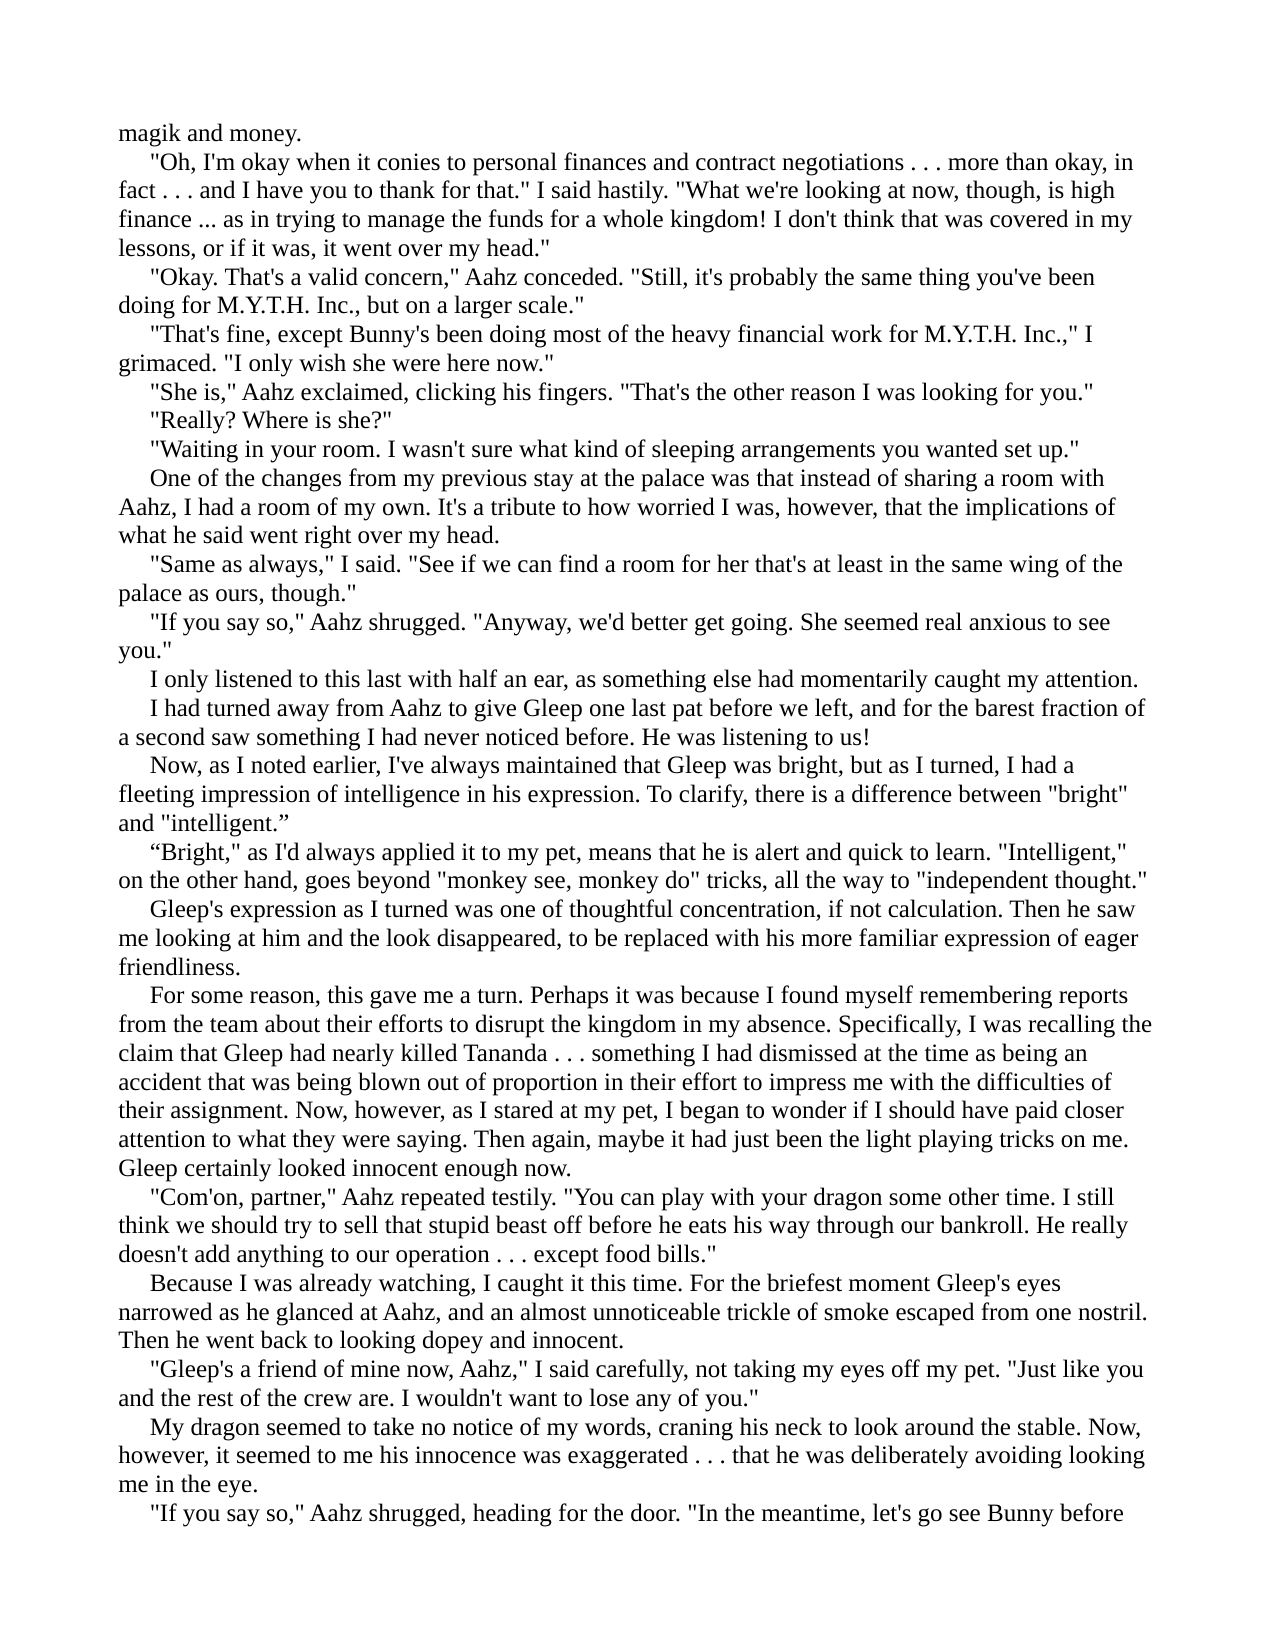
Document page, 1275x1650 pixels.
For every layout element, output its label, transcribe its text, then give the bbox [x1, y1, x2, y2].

text "Com'on, partner," Aahz repeated testily. "You can play with your dragon some other time. I still think we should try to sell that stupid beast off before he eats his way through our bankroll. He really doesn't add anything to our operation . . . except food bills." [118, 1182, 1157, 1268]
text “Bright," as I'd always applied it to my pet, means that he is alert and quick to learn. "Intelligent," on the other hand, goes beyond "monkey see, monkey do" tricks, all the way to "independent thought." [118, 837, 1157, 894]
text magik and money. [118, 118, 1157, 147]
text One of the changes from my previous stay at the palace was that instead of sharing a room with Aahz, I had a room of my own. It's a tribute to how worried I was, however, that the implications of what he said went right over my head. [118, 463, 1157, 549]
text "Oh, I'm okay when it conies to personal finances and contract negotiations . . . more than okay, in fact . . . and I have you to thank for that." I said hastily. "What we're looking at now, though, is high finance ... as in trying to manage the funds for a whole kingdom! I don't think that was covered in my lessons, or if it was, it went over my head." [118, 147, 1157, 262]
text "Waiting in your room. I wasn't sure what kind of sleeping arrangements you wanted set up." [118, 434, 1157, 463]
text "She is," Aahz exclaimed, clicking his fingers. "That's the other reason I was looking for you." [118, 377, 1157, 406]
text "If you say so," Aahz shrugged. "Anyway, we'd better get going. She seemed real anxious to see you." [118, 607, 1157, 664]
text "Really? Where is she?" [118, 406, 1157, 434]
text "If you say so," Aahz shrugged, heading for the door. "In the meantime, let's go see Bunny before [118, 1498, 1157, 1527]
text Gleep's expression as I turned was one of thoughtful concentration, if not calculation. Then he saw me looking at him and the look disappeared, to be replaced with his more familiar expression of eager friendliness. [118, 894, 1157, 981]
text I had turned away from Aahz to give Gleep one last pat before we left, and for the barest fraction of a second saw something I had never noticed before. He was listening to us! [118, 693, 1157, 751]
text I only listened to this last with half an ear, as something else had momentarily caught my attention. [118, 664, 1157, 693]
text "That's fine, except Bunny's been doing most of the heavy financial work for M.Y.T.H. Inc.," I grimaced. "I only wish she were here now." [118, 319, 1157, 377]
text My dragon seemed to take no notice of my words, craning his neck to look around the stable. Now, however, it seemed to me his innocence was exaggerated . . . that he was deliberately avoiding looking me in the eye. [118, 1412, 1157, 1498]
text Because I was already watching, I caught it this time. For the briefest moment Gleep's eyes narrowed as he glanced at Aahz, and an almost unnoticeable trickle of smoke escaped from one nostril. Then he went back to looking dopey and innocent. [118, 1268, 1157, 1354]
text "Okay. That's a valid concern," Aahz conceded. "Still, it's probably the same thing you've been doing for M.Y.T.H. Inc., but on a larger scale." [118, 262, 1157, 319]
text Now, as I noted earlier, I've always maintained that Gleep was bright, but as I turned, I had a fleeting impression of intelligence in his expression. To clarify, there is a difference between "bright" and "intelligent.” [118, 751, 1157, 837]
text "Same as always," I said. "See if we can find a room for her that's at least in the same wing of the palace as ours, though." [118, 549, 1157, 607]
text For some reason, this gave me a turn. Perhaps it was because I found myself remembering reports from the team about their efforts to disrupt the kingdom in my absence. Specifically, I was recalling the claim that Gleep had nearly killed Tananda . . . something I had dismissed at the time as being an accident that was being blown out of proportion in their effort to impress me with the difficulties of their assignment. Now, however, as I stared at my pet, I began to wonder if I should have paid closer attention to what they were saying. Then again, maybe it had just been the light playing tricks on me. Gleep certainly looked innocent enough now. [118, 981, 1157, 1182]
text "Gleep's a friend of mine now, Aahz," I said carefully, not taking my eyes off my pet. "Just like you and the rest of the crew are. I wouldn't want to lose any of you." [118, 1354, 1157, 1412]
